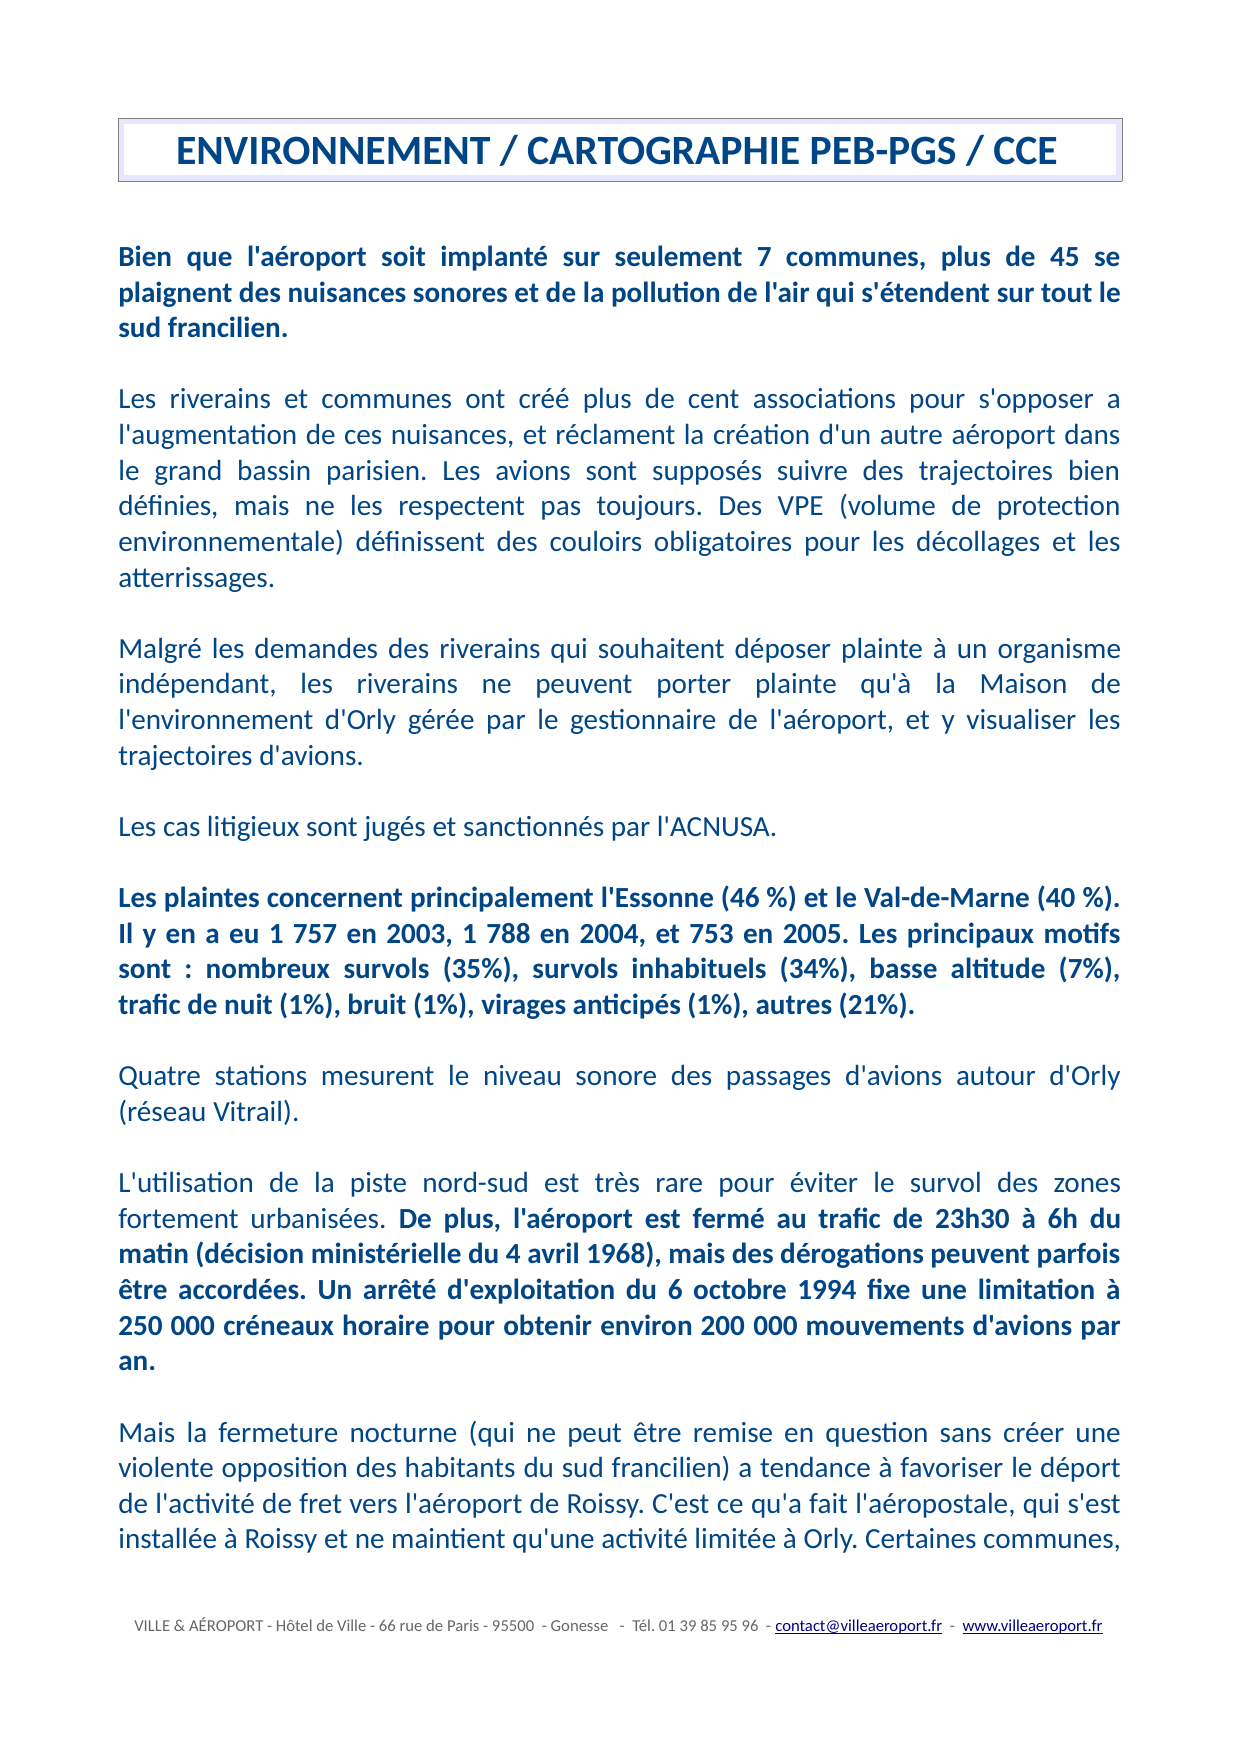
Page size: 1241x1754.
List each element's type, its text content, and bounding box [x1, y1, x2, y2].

text Malgré les demandes des riverains qui souhaitent déposer plainte à un organisme indépendant, les riverains ne peuvent porter plainte qu'à la Maison de l'environnement d'Orly gérée par le gestionnaire de l'aéroport, et y visualiser les trajectoires d'avions. [118, 630, 1122, 772]
text Quatre stations mesurent le niveau sonore des passages d'avions autour d'Orly (réseau Vitrail). [118, 1057, 1122, 1129]
text L'utilisation de la piste nord-sud est très rare pour éviter le survol des zones fortement urbanisées. De plus, l'aéroport est fermé au trafic de 23h30 à 6h du matin (décision ministérielle du 4 avril 1968), mais des dérogations peuvent parfois être accordées. Un arrêté d'exploitation du 6 octobre 1994 fixe une limitation à 250 000 créneaux horaire pour obtenir environ 200 000 mouvements d'avions par an. [118, 1164, 1122, 1378]
text Bien que l'aéroport soit implanté sur seulement 7 communes, plus de 45 se plaignent des nuisances sonores et de la pollution de l'air qui s'étendent sur tout le sud francilien. [118, 238, 1122, 345]
text Les cas litigieux sont jugés et sanctionnés par l'ACNUSA. [118, 808, 1122, 844]
text Les plaintes concernent principalement l'Essonne (46 %) et le Val-de-Marne (40 %). Il y en a eu 1 757 en 2003, 1 788 en 2004, et 753 en 2005. Les principaux motifs sont : nombreux survols (35%), survols inhabituels (34%), basse altitude (7%), trafic de nuit (1%), bruit (1%), virages anticipés (1%), autres (21%). [118, 879, 1122, 1022]
text Les riverains et communes ont créé plus de cent associations pour s'opposer a l'augmentation de ces nuisances, et réclament la création d'un autre aéroport dans le grand bassin parisien. Les avions sont supposés suivre des trajectoires bien définies, mais ne les respectent pas toujours. Des VPE (volume de protection environnementale) définissent des couloirs obligatoires pour les décollages et les atterrissages. [118, 381, 1122, 594]
table_header ENVIRONNEMENT / CARTOGRAPHIE PEB-PGS / CCE [119, 119, 1122, 181]
text Mais la fermeture nocturne (qui ne peut être remise en question sans créer une violente opposition des habitants du sud francilien) a tendance à favoriser le déport de l'activité de fret vers l'aéroport de Roissy. C'est ce qu'a fait l'aéropostale, qui s'est installée à Roissy et ne maintient qu'une activité limitée à Orly. Certaines communes, [118, 1414, 1122, 1556]
